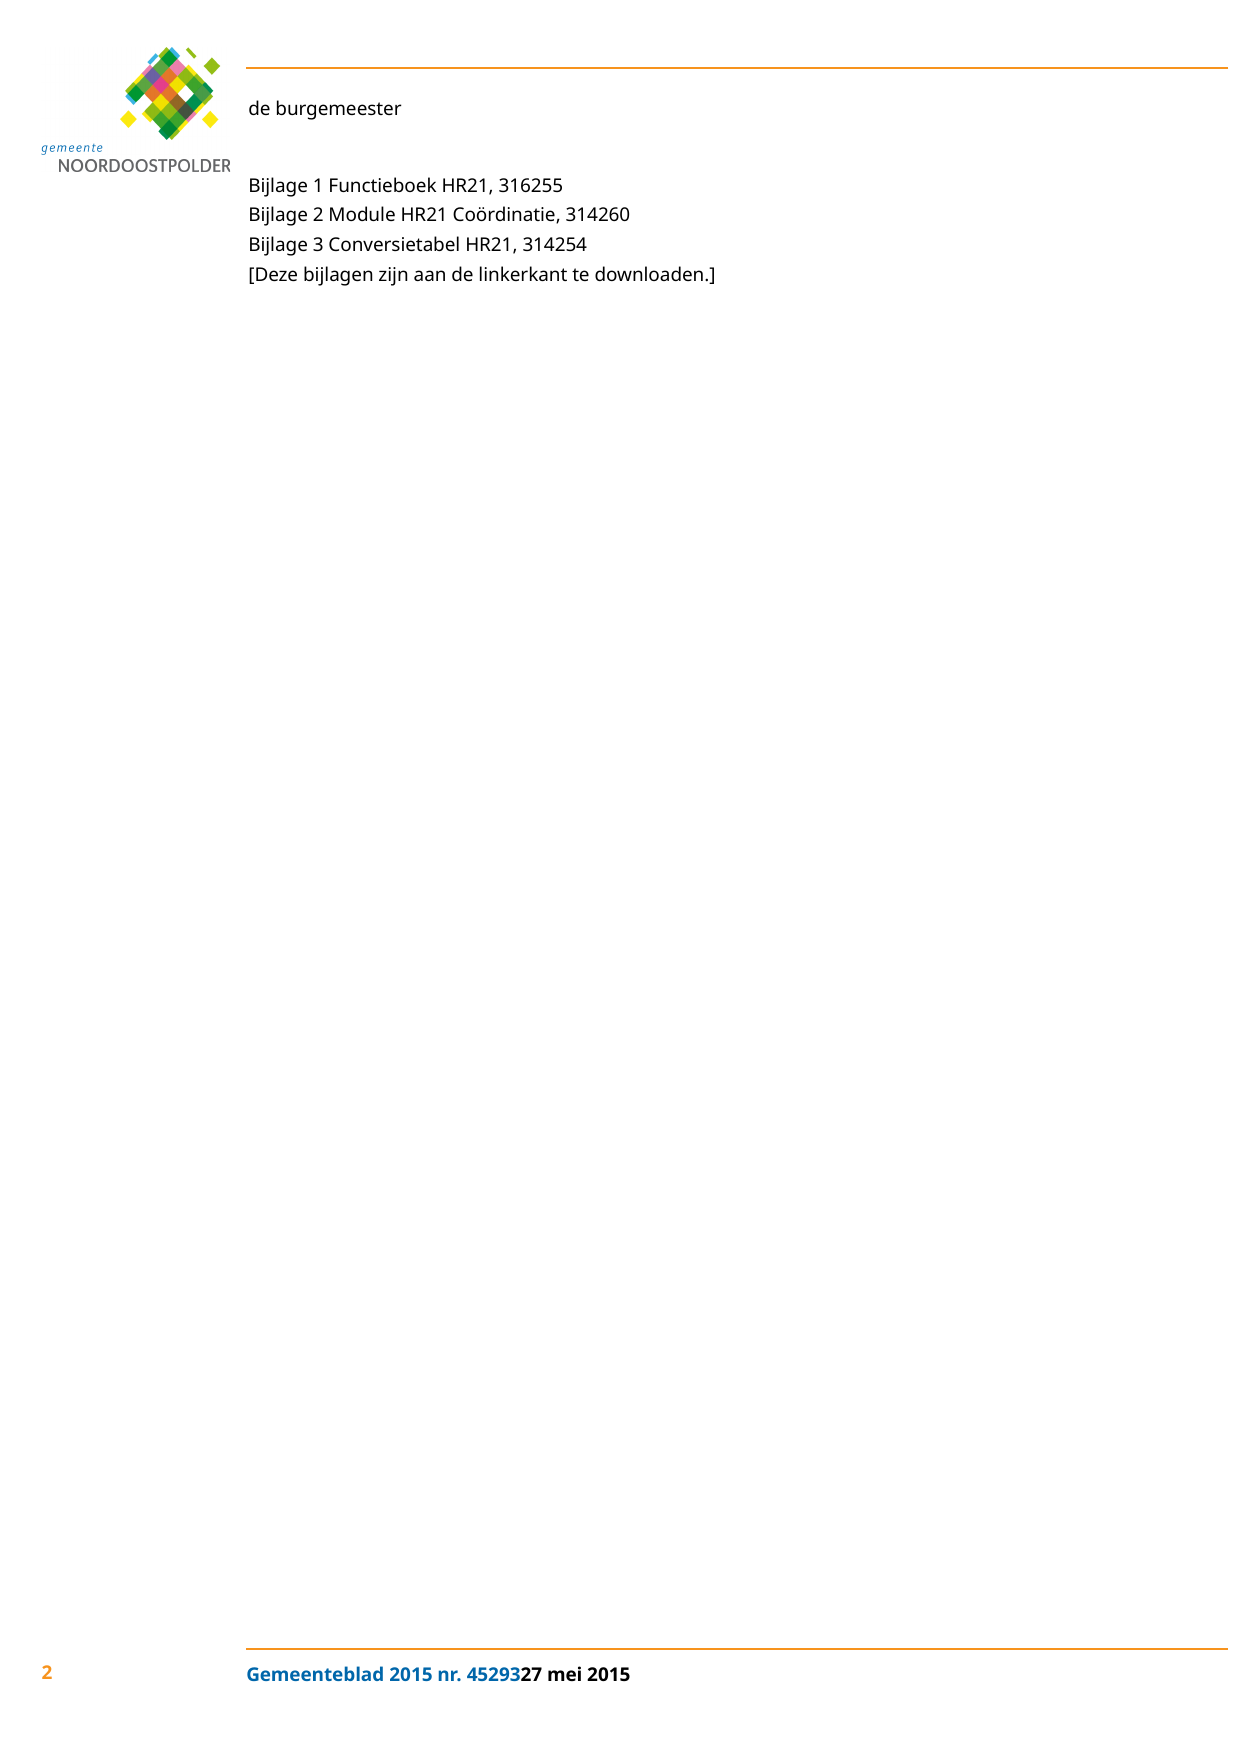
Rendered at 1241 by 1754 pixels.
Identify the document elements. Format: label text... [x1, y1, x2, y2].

text Bijlage 2 Module HR21 Coördinatie, 314260 [248, 202, 1152, 227]
text Bijlage 1 Functieboek HR21, 316255 [248, 172, 1152, 198]
text [Deze bijlagen zijn aan de linkerkant te downloaden.] [248, 261, 1152, 286]
text de burgemeester [248, 95, 1152, 121]
text Bijlage 3 Conversietabel HR21, 314254 [248, 231, 1152, 257]
picture [41, 47, 231, 172]
